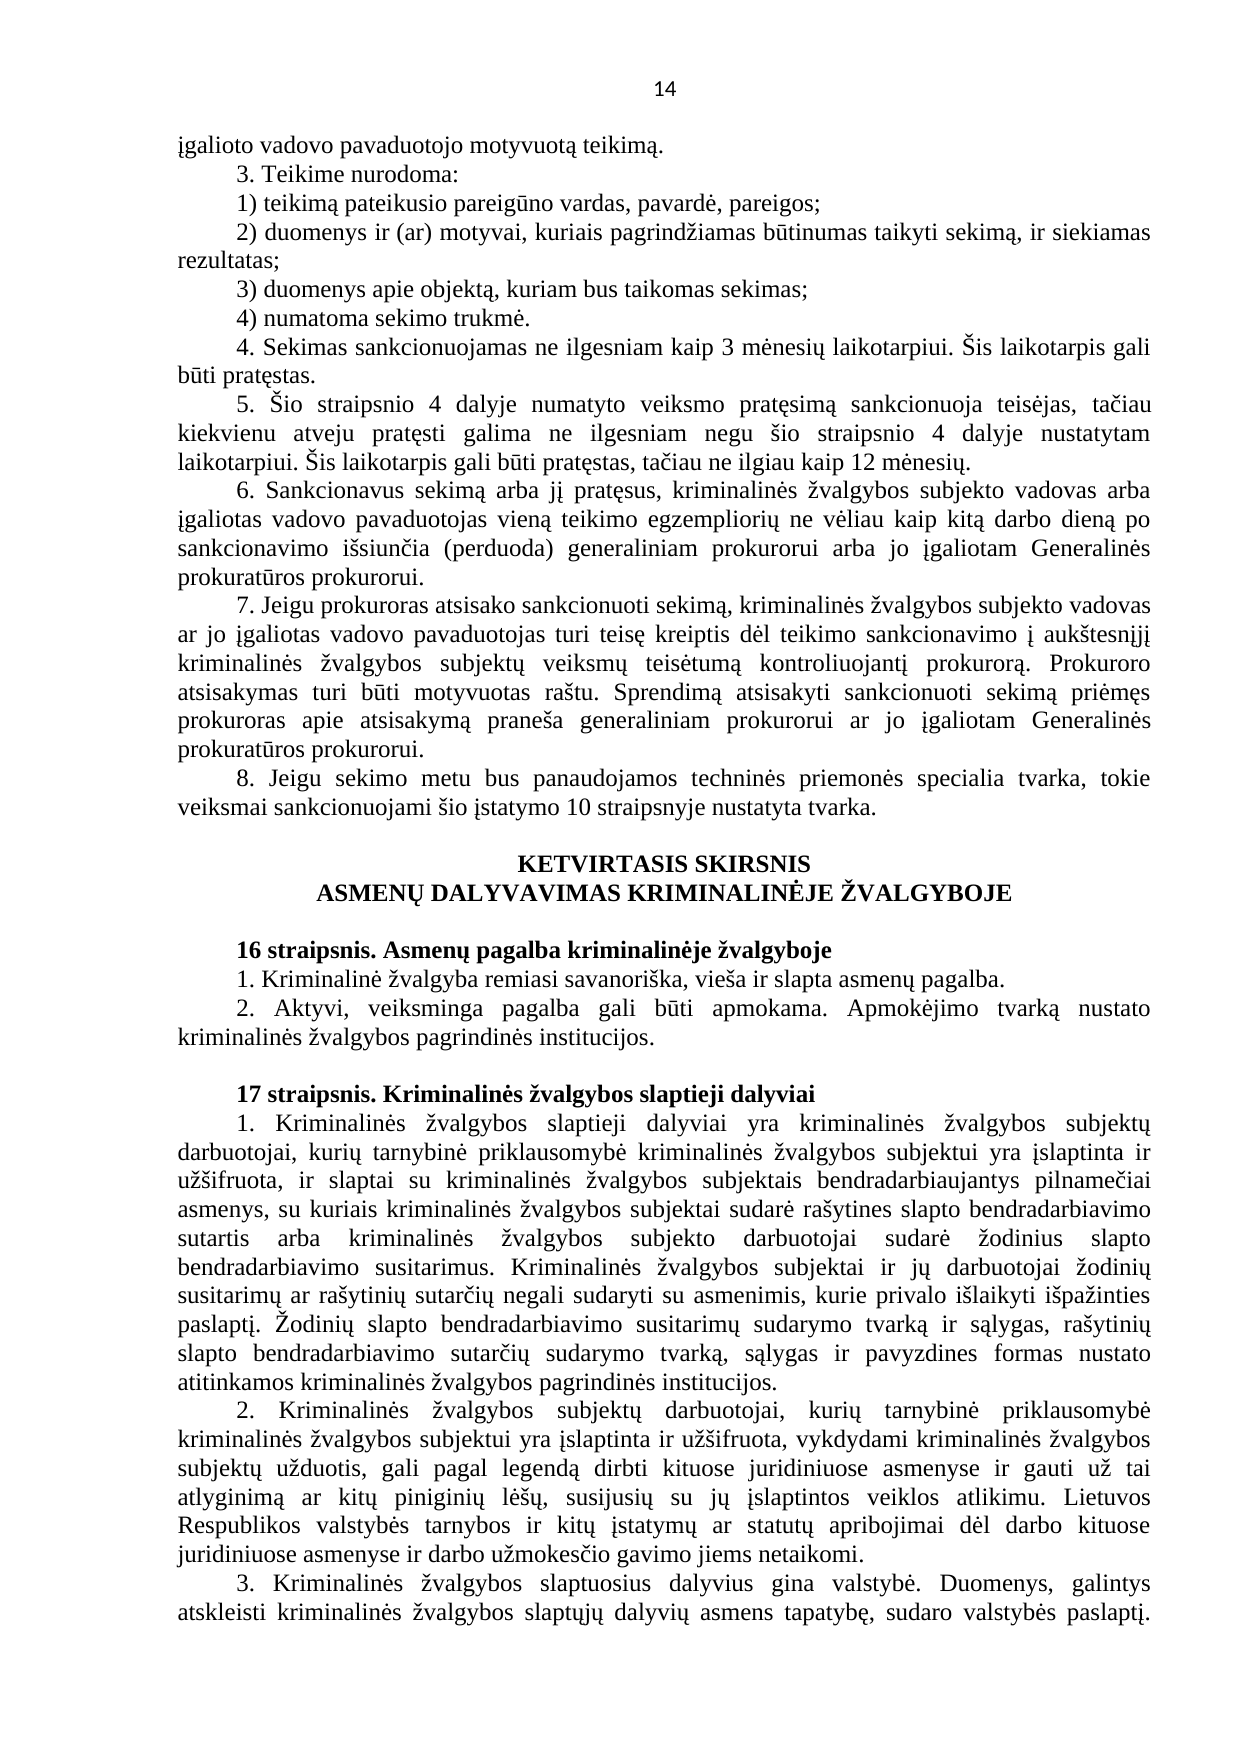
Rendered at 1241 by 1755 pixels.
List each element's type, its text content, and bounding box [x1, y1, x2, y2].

text 2. Aktyvi, veiksminga pagalba gali būti apmokama. Apmokėjimo tvarką nustato kriminalinės žvalgybos pagrindinės institucijos. [177, 993, 1152, 1051]
text KETVIRTASIS SKIRSNIS [177, 849, 1152, 878]
text 2) duomenys ir (ar) motyvai, kuriais pagrindžiamas būtinumas taikyti sekimą, ir siekiamas rezultatas; [177, 217, 1152, 274]
text ASMENŲ DALYVAVIMAS KRIMINALINĖJE ŽVALGYBOJE [177, 878, 1152, 907]
text 7. Jeigu prokuroras atsisako sankcionuoti sekimą, kriminalinės žvalgybos subjekto vadovas ar jo įgaliotas vadovo pavaduotojas turi teisę kreiptis dėl teikimo sankcionavimo į aukštesnįjį kriminalinės žvalgybos subjektų veiksmų teisėtumą kontroliuojantį prokurorą. Prokuroro atsisakymas turi būti motyvuotas raštu. Sprendimą atsisakyti sankcionuoti sekimą priėmęs prokuroras apie atsisakymą praneša generaliniam prokurorui ar jo įgaliotam Generalinės prokuratūros prokurorui. [177, 591, 1152, 763]
text 1) teikimą pateikusio pareigūno vardas, pavardė, pareigos; [177, 188, 1152, 217]
text 1. Kriminalinės žvalgybos slaptieji dalyviai yra kriminalinės žvalgybos subjektų darbuotojai, kurių tarnybinė priklausomybė kriminalinės žvalgybos subjektui yra įslaptinta ir užšifruota, ir slaptai su kriminalinės žvalgybos subjektais bendradarbiaujantys pilnamečiai asmenys, su kuriais kriminalinės žvalgybos subjektai sudarė rašytines slapto bendradarbiavimo sutartis arba kriminalinės žvalgybos subjekto darbuotojai sudarė žodinius slapto bendradarbiavimo susitarimus. Kriminalinės žvalgybos subjektai ir jų darbuotojai žodinių susitarimų ar rašytinių sutarčių negali sudaryti su asmenimis, kurie privalo išlaikyti išpažinties paslaptį. Žodinių slapto bendradarbiavimo susitarimų sudarymo tvarką ir sąlygas, rašytinių slapto bendradarbiavimo sutarčių sudarymo tvarką, sąlygas ir pavyzdines formas nustato atitinkamos kriminalinės žvalgybos pagrindinės institucijos. [177, 1108, 1152, 1396]
text 16 straipsnis. Asmenų pagalba kriminalinėje žvalgyboje [177, 936, 1152, 964]
text 8. Jeigu sekimo metu bus panaudojamos techninės priemonės specialia tvarka, tokie veiksmai sankcionuojami šio įstatymo 10 straipsnyje nustatyta tvarka. [177, 763, 1152, 821]
text 6. Sankcionavus sekimą arba jį pratęsus, kriminalinės žvalgybos subjekto vadovas arba įgaliotas vadovo pavaduotojas vieną teikimo egzempliorių ne vėliau kaip kitą darbo dieną po sankcionavimo išsiunčia (perduoda) generaliniam prokurorui arba jo įgaliotam Generalinės prokuratūros prokurorui. [177, 476, 1152, 591]
text 4. Sekimas sankcionuojamas ne ilgesniam kaip 3 mėnesių laikotarpiui. Šis laikotarpis gali būti pratęstas. [177, 332, 1152, 389]
text 17 straipsnis. Kriminalinės žvalgybos slaptieji dalyviai [177, 1079, 1152, 1108]
text įgalioto vadovo pavaduotojo motyvuotą teikimą. [177, 131, 1152, 159]
text 3. Teikime nurodoma: [177, 159, 1152, 188]
text 3) duomenys apie objektą, kuriam bus taikomas sekimas; [177, 274, 1152, 303]
text 3. Kriminalinės žvalgybos slaptuosius dalyvius gina valstybė. Duomenys, galintys atskleisti kriminalinės žvalgybos slaptųjų dalyvių asmens tapatybę, sudaro valstybės paslaptį. [177, 1568, 1152, 1626]
text 5. Šio straipsnio 4 dalyje numatyto veiksmo pratęsimą sankcionuoja teisėjas, tačiau kiekvienu atveju pratęsti galima ne ilgesniam negu šio straipsnio 4 dalyje nustatytam laikotarpiui. Šis laikotarpis gali būti pratęstas, tačiau ne ilgiau kaip 12 mėnesių. [177, 389, 1152, 476]
text 4) numatoma sekimo trukmė. [177, 303, 1152, 332]
text 1. Kriminalinė žvalgyba remiasi savanoriška, vieša ir slapta asmenų pagalba. [177, 964, 1152, 993]
text 2. Kriminalinės žvalgybos subjektų darbuotojai, kurių tarnybinė priklausomybė kriminalinės žvalgybos subjektui yra įslaptinta ir užšifruota, vykdydami kriminalinės žvalgybos subjektų užduotis, gali pagal legendą dirbti kituose juridiniuose asmenyse ir gauti už tai atlyginimą ar kitų piniginių lėšų, susijusių su jų įslaptintos veiklos atlikimu. Lietuvos Respublikos valstybės tarnybos ir kitų įstatymų ar statutų apribojimai dėl darbo kituose juridiniuose asmenyse ir darbo užmokesčio gavimo jiems netaikomi. [177, 1396, 1152, 1568]
